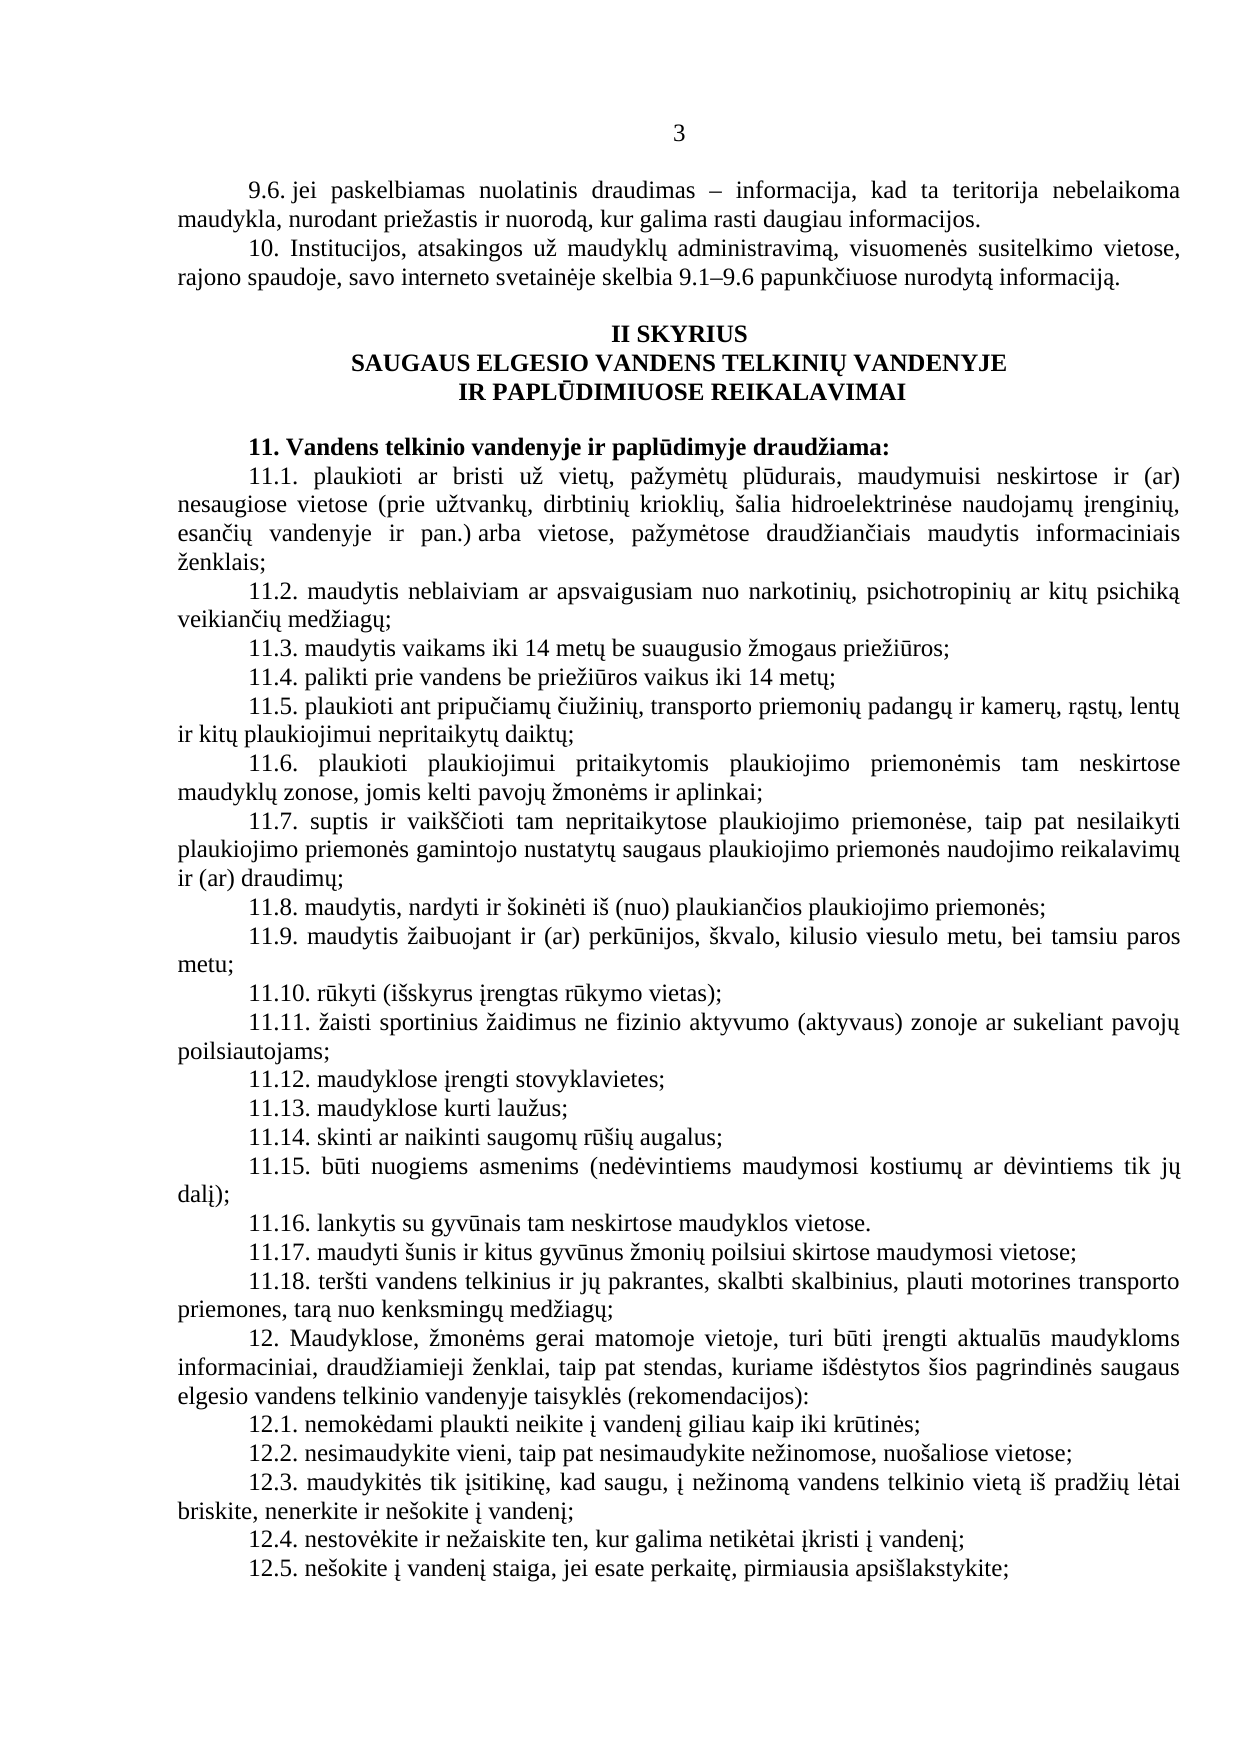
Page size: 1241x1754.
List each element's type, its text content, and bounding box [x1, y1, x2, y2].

text 11.3. maudytis vaikams iki 14 metų be suaugusio žmogaus priežiūros; [177, 633, 1181, 662]
text 11. Vandens telkinio vandenyje ir paplūdimyje draudžiama: [177, 432, 1181, 461]
text 11.12. maudyklose įrengti stovyklavietes; [177, 1064, 1181, 1093]
text 12.1. nemokėdami plaukti neikite į vandenį giliau kaip iki krūtinės; [177, 1409, 1181, 1438]
text 12.2. nesimaudykite vieni, taip pat nesimaudykite nežinomose, nuošaliose vietose; [177, 1438, 1181, 1467]
text IR PAPLŪDIMIUOSE REIKALAVIMAI [177, 377, 1181, 406]
text 9.6. jei paskelbiamas nuolatinis draudimas – informacija, kad ta teritorija nebelaikoma maudykla, nurodant priežastis ir nuorodą, kur galima rasti daugiau informacijos. [177, 176, 1181, 233]
text 11.8. maudytis, nardyti ir šokinėti iš (nuo) plaukiančios plaukiojimo priemonės; [177, 892, 1181, 921]
text II SKYRIUS [177, 319, 1181, 348]
text 11.1. plaukioti ar bristi už vietų, pažymėtų plūdurais, maudymuisi neskirtose ir (ar) nesaugiose vietose (prie užtvankų, dirbtinių krioklių, šalia hidroelektrinėse naudojamų įrenginių, esančių vandenyje ir pan.) arba vietose, pažymėtose draudžiančiais maudytis informaciniais ženklais; [177, 461, 1181, 576]
text 11.15. būti nuogiems asmenims (nedėvintiems maudymosi kostiumų ar dėvintiems tik jų dalį); [177, 1151, 1181, 1208]
text 11.5. plaukioti ant pripučiamų čiužinių, transporto priemonių padangų ir kamerų, rąstų, lentų ir kitų plaukiojimui nepritaikytų daiktų; [177, 691, 1181, 748]
text 12. Maudyklose, žmonėms gerai matomoje vietoje, turi būti įrengti aktualūs maudykloms informaciniai, draudžiamieji ženklai, taip pat stendas, kuriame išdėstytos šios pagrindinės saugaus elgesio vandens telkinio vandenyje taisyklės (rekomendacijos): [177, 1323, 1181, 1409]
text 11.6. plaukioti plaukiojimui pritaikytomis plaukiojimo priemonėmis tam neskirtose maudyklų zonose, jomis kelti pavojų žmonėms ir aplinkai; [177, 748, 1181, 806]
text 12.3. maudykitės tik įsitikinę, kad saugu, į nežinomą vandens telkinio vietą iš pradžių lėtai briskite, nenerkite ir nešokite į vandenį; [177, 1467, 1181, 1524]
text 11.7. suptis ir vaikščioti tam nepritaikytose plaukiojimo priemonėse, taip pat nesilaikyti plaukiojimo priemonės gamintojo nustatytų saugaus plaukiojimo priemonės naudojimo reikalavimų ir (ar) draudimų; [177, 806, 1181, 892]
text 11.17. maudyti šunis ir kitus gyvūnus žmonių poilsiui skirtose maudymosi vietose; [177, 1237, 1181, 1266]
text 11.10. rūkyti (išskyrus įrengtas rūkymo vietas); [177, 978, 1181, 1007]
text 11.9. maudytis žaibuojant ir (ar) perkūnijos, škvalo, kilusio viesulo metu, bei tamsiu paros metu; [177, 921, 1181, 978]
text 11.14. skinti ar naikinti saugomų rūšių augalus; [177, 1122, 1181, 1151]
text 11.18. teršti vandens telkinius ir jų pakrantes, skalbti skalbinius, plauti motorines transporto priemones, tarą nuo kenksmingų medžiagų; [177, 1266, 1181, 1323]
text SAUGAUS ELGESIO VANDENS TELKINIŲ VANDENYJE [177, 348, 1181, 377]
text 11.11. žaisti sportinius žaidimus ne fizinio aktyvumo (aktyvaus) zonoje ar sukeliant pavojų poilsiautojams; [177, 1007, 1181, 1064]
text 11.2. maudytis neblaiviam ar apsvaigusiam nuo narkotinių, psichotropinių ar kitų psichiką veikiančių medžiagų; [177, 576, 1181, 633]
text 12.4. nestovėkite ir nežaiskite ten, kur galima netikėtai įkristi į vandenį; [177, 1524, 1181, 1553]
text 11.13. maudyklose kurti laužus; [177, 1093, 1181, 1122]
text 11.16. lankytis su gyvūnais tam neskirtose maudyklos vietose. [177, 1208, 1181, 1237]
text 10. Institucijos, atsakingos už maudyklų administravimą, visuomenės susitelkimo vietose, rajono spaudoje, savo interneto svetainėje skelbia 9.1–9.6 papunkčiuose nurodytą informaciją. [177, 233, 1181, 291]
text 11.4. palikti prie vandens be priežiūros vaikus iki 14 metų; [177, 662, 1181, 691]
text 12.5. nešokite į vandenį staiga, jei esate perkaitę, pirmiausia apsišlakstykite; [177, 1553, 1181, 1582]
